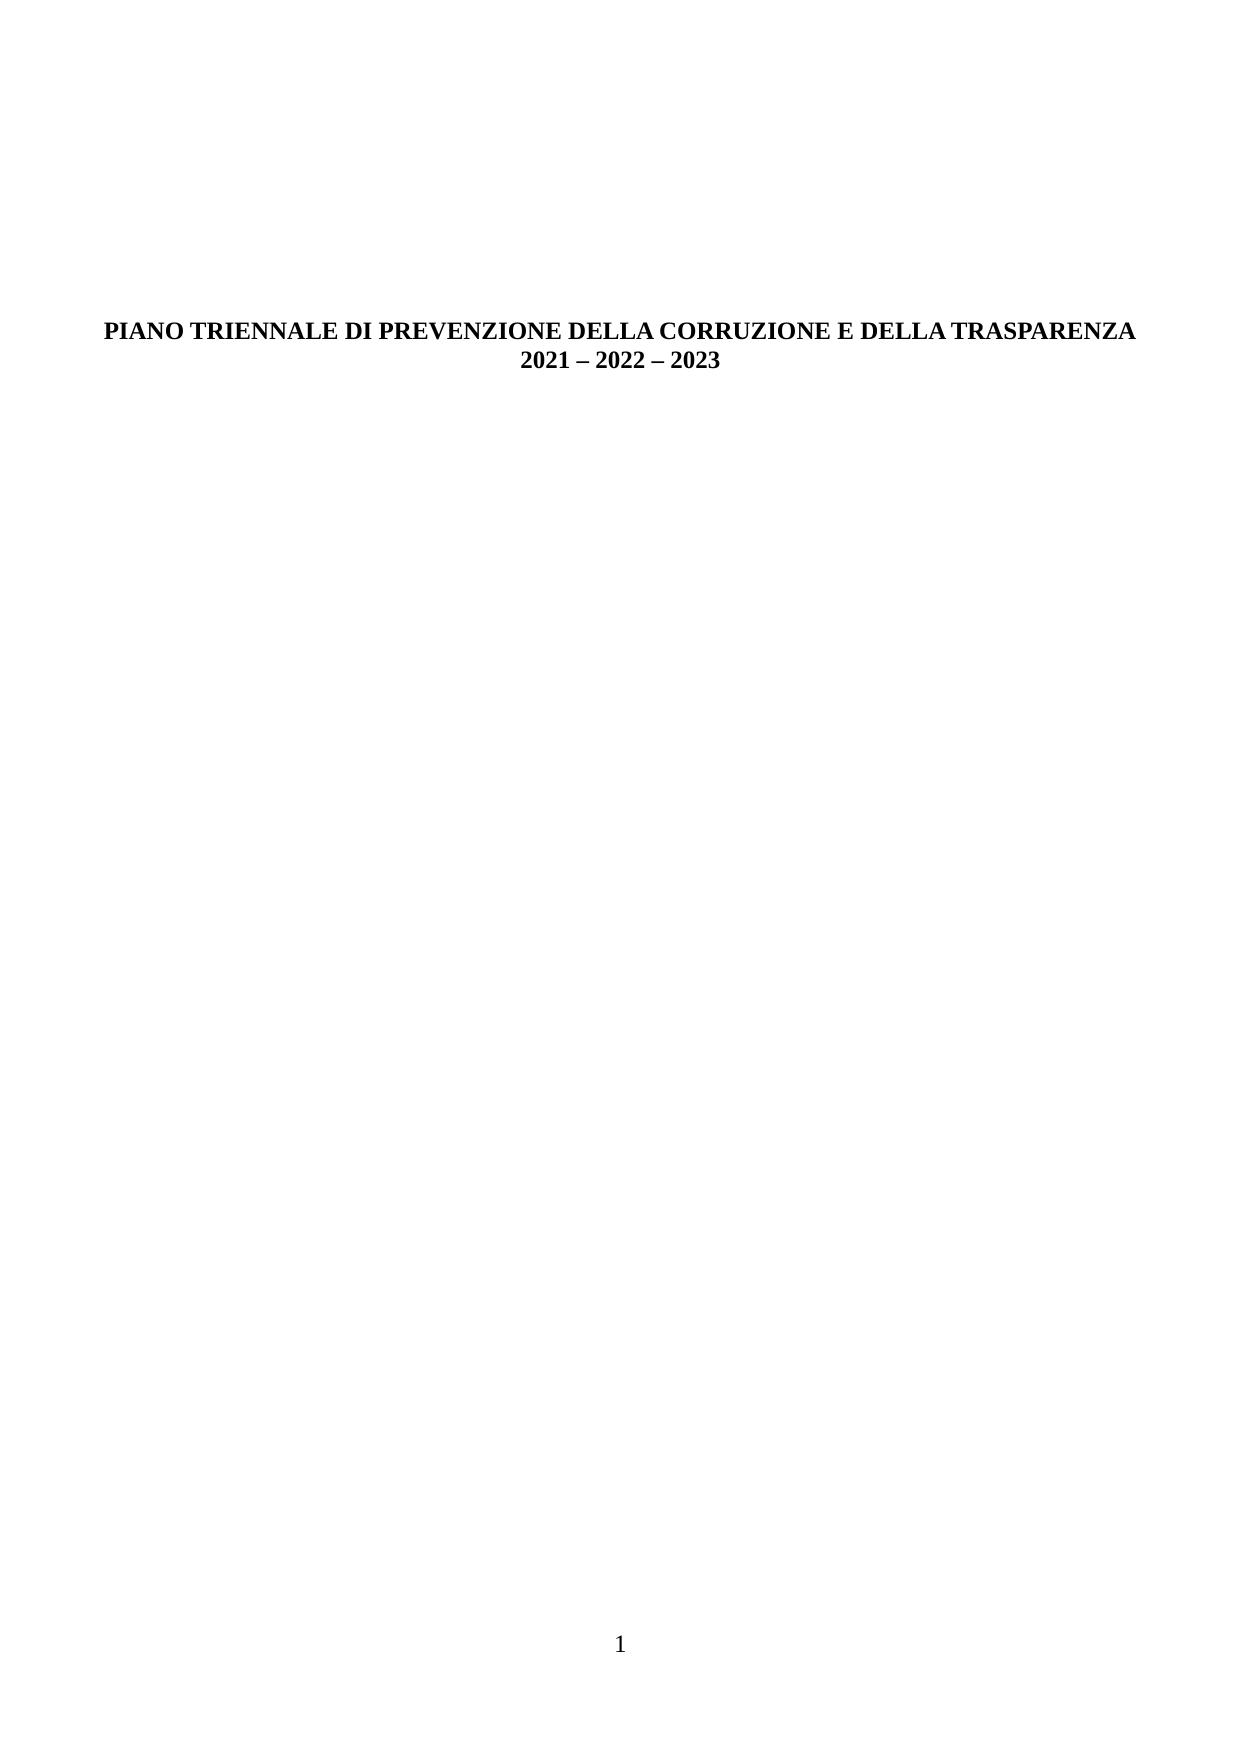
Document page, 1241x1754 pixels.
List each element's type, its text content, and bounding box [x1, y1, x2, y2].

text 2021 – 2022 – 2023 [96, 345, 1144, 374]
text PIANO TRIENNALE DI PREVENZIONE DELLA CORRUZIONE E DELLA TRASPARENZA [96, 316, 1144, 345]
